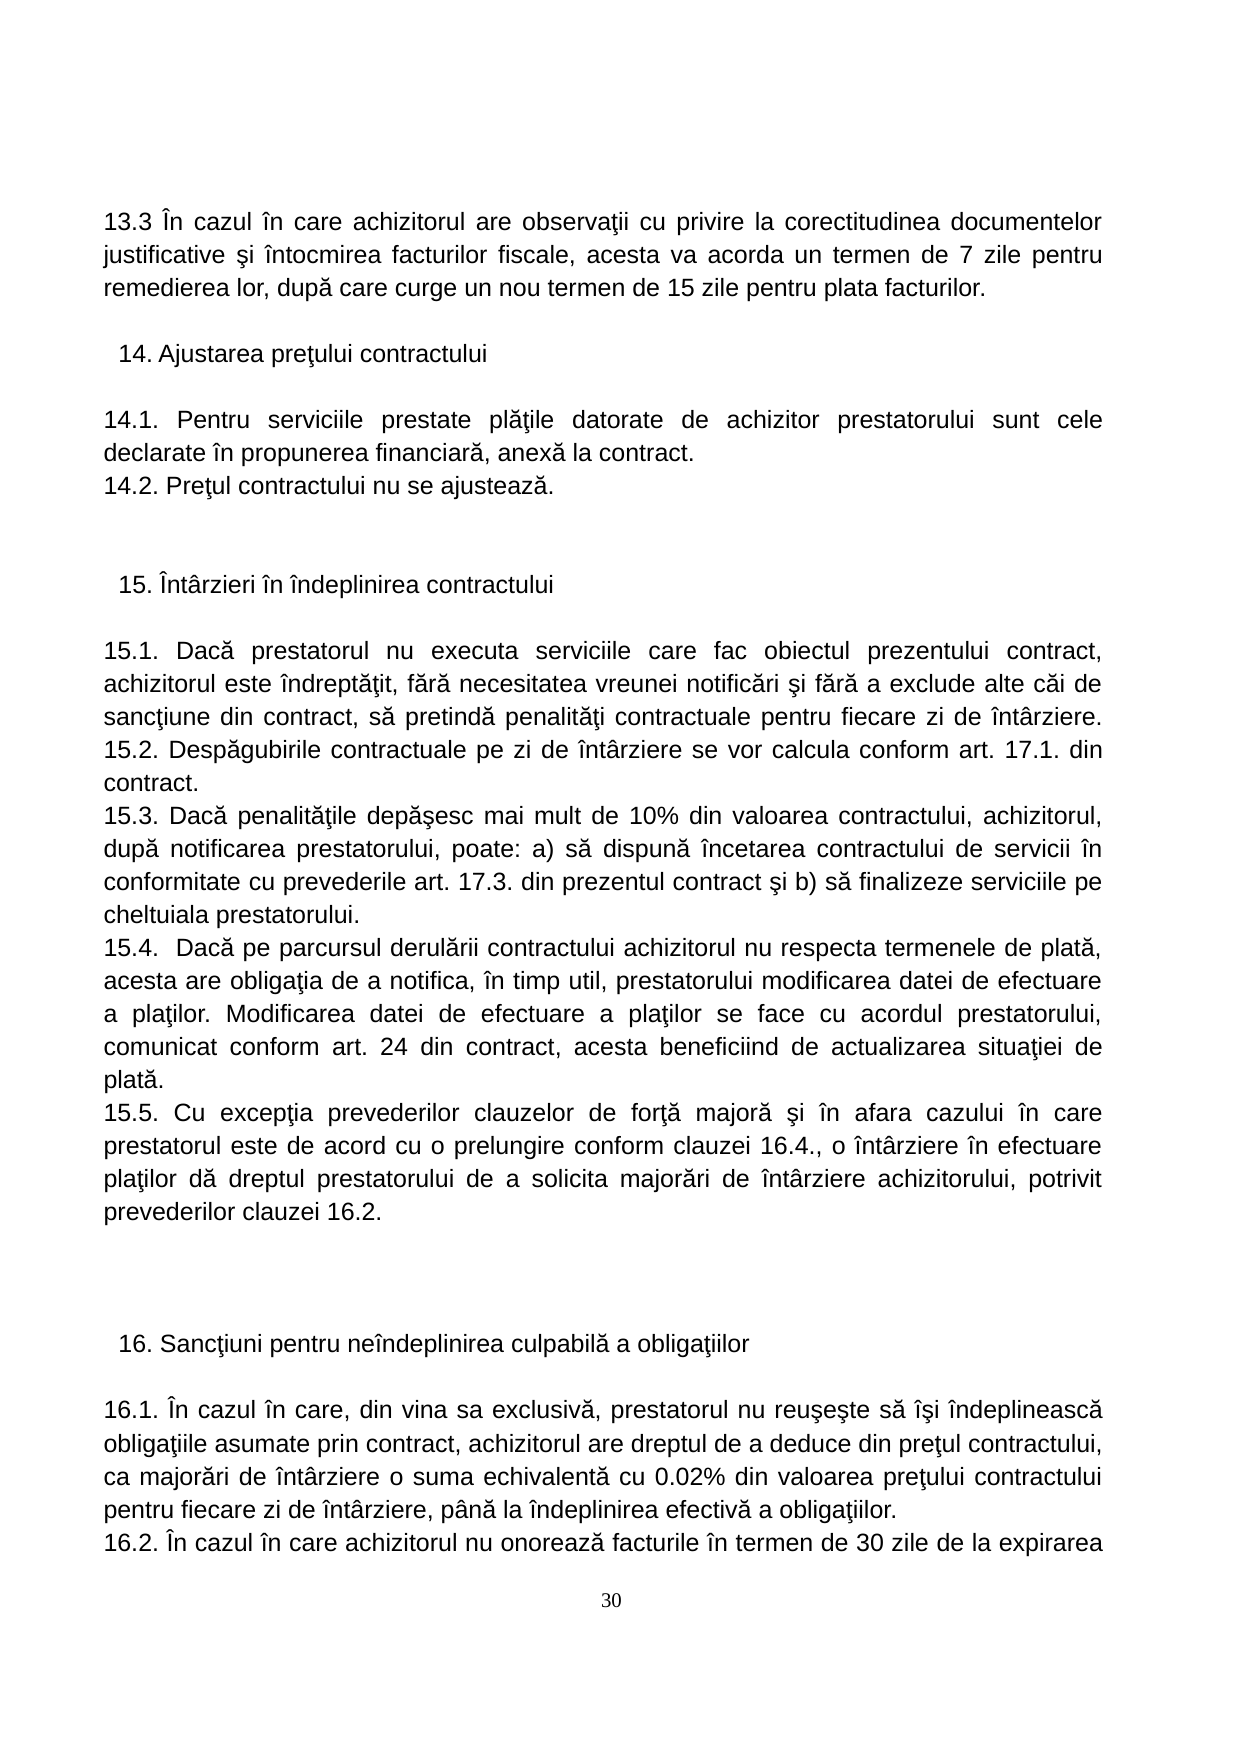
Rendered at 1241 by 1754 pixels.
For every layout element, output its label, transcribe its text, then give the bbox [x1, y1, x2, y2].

text 15.5. Cu excepţia prevederilor clauzelor de forţă majoră şi în afara cazului în care prestatorul este de acord cu o prelungire conform clauzei 16.4., o întârziere în efectuare plaţilor dă dreptul prestatorului de a solicita majorări de întârziere achizitorului, potrivit prevederilor clauzei 16.2. [103, 1098, 1104, 1226]
text 16. Sancţiuni pentru neîndeplinirea culpabilă a obligaţiilor [103, 1329, 1104, 1358]
text 13.3 În cazul în care achizitorul are observaţii cu privire la corectitudinea documentelor justificative şi întocmirea facturilor fiscale, acesta va acorda un termen de 7 zile pentru remedierea lor, după care curge un nou termen de 15 zile pentru plata facturilor. [103, 207, 1104, 302]
text 16.1. În cazul în care, din vina sa exclusivă, prestatorul nu reuşeşte să îşi îndeplinească obligaţiile asumate prin contract, achizitorul are dreptul de a deduce din preţul contractului, ca majorări de întârziere o suma echivalentă cu 0.02% din valoarea preţului contractului pentru fiecare zi de întârziere, până la îndeplinirea efectivă a obligaţiilor. [103, 1396, 1104, 1523]
text 14.2. Preţul contractului nu se ajustează. [103, 471, 1104, 500]
text 15. Întârzieri în îndeplinirea contractului [103, 570, 1104, 599]
text 14.1. Pentru serviciile prestate plăţile datorate de achizitor prestatorului sunt cele declarate în propunerea financiară, anexă la contract. [103, 405, 1104, 467]
text 15.1. Dacă prestatorul nu executa serviciile care fac obiectul prezentului contract, achizitorul este îndreptăţit, fără necesitatea vreunei notificări şi fără a exclude alte căi de sancţiune din contract, să pretindă penalităţi contractuale pentru fiecare zi de întârziere. 15.2. Despăgubirile contractuale pe zi de întârziere se vor calcula conform art. 17.1. din contract. [103, 636, 1104, 797]
text 15.4. Dacă pe parcursul derulării contractului achizitorul nu respecta termenele de plată, acesta are obligaţia de a notifica, în timp util, prestatorului modificarea datei de efectuare a plaţilor. Modificarea datei de efectuare a plaţilor se face cu acordul prestatorului, comunicat conform art. 24 din contract, acesta beneficiind de actualizarea situaţiei de plată. [103, 933, 1104, 1094]
text 16.2. În cazul în care achizitorul nu onorează facturile în termen de 30 zile de la expirarea [103, 1528, 1104, 1556]
text 15.3. Dacă penalităţile depăşesc mai mult de 10% din valoarea contractului, achizitorul, după notificarea prestatorului, poate: a) să dispună încetarea contractului de servicii în conformitate cu prevederile art. 17.3. din prezentul contract şi b) să finalizeze serviciile pe cheltuiala prestatorului. [103, 801, 1104, 929]
text 14. Ajustarea preţului contractului [103, 339, 1104, 368]
